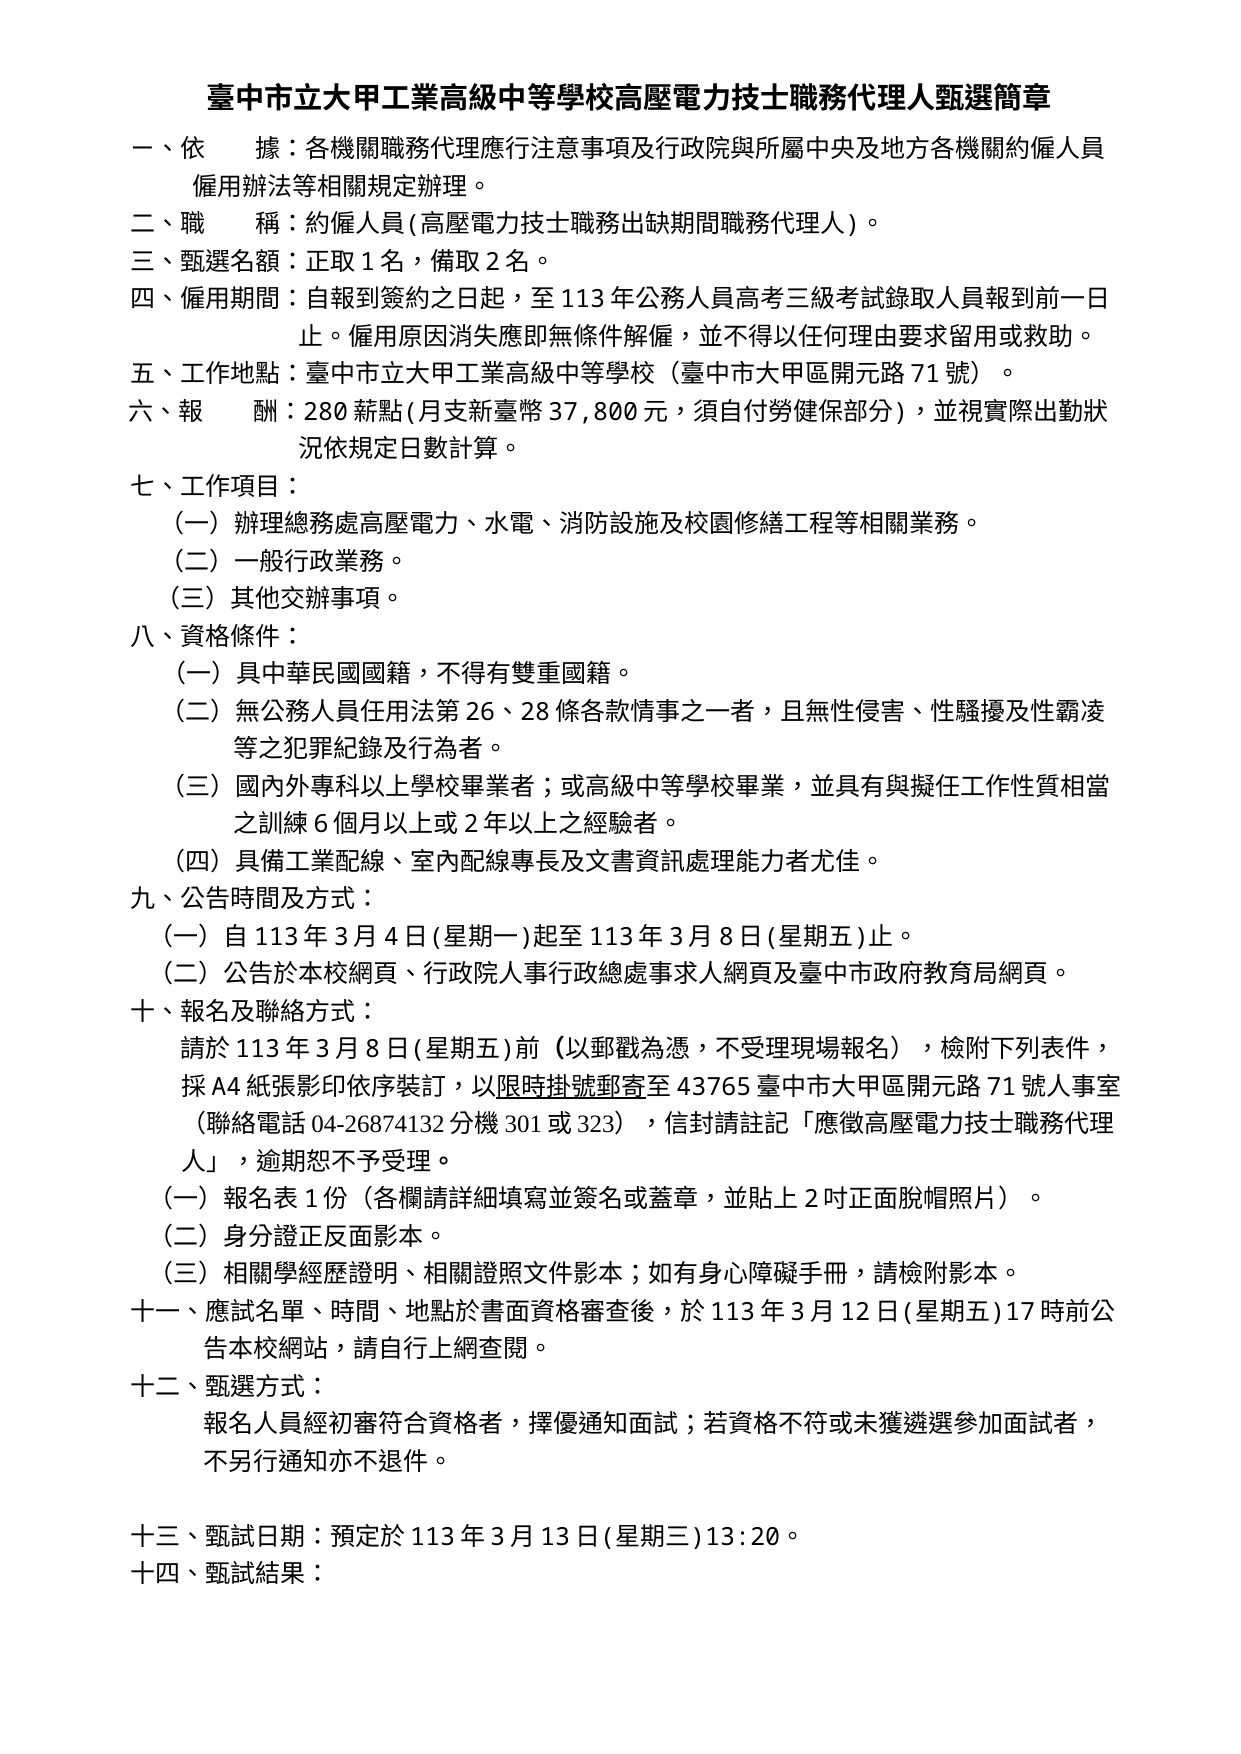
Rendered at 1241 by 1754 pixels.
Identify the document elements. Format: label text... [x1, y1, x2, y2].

text 八、資格條件： [130, 615, 1128, 653]
text （四）具備工業配線、室內配線專長及文書資訊處理能力者尤佳。 [130, 840, 1128, 878]
text （二）無公務人員任用法第26、28條各款情事之一者，且無性侵害、性騷擾及性霸凌等之犯罪紀錄及行為者。 [130, 690, 1128, 765]
text 十二、甄選方式： [130, 1365, 1128, 1403]
text 九、公告時間及方式： [130, 878, 1128, 915]
text 三、甄選名額：正取1名，備取2名。 [130, 240, 1128, 278]
text 二、職 稱：約僱人員(高壓電力技士職務出缺期間職務代理人)。 [130, 203, 1128, 240]
text （二）身分證正反面影本。 [149, 1215, 1128, 1253]
text （一）具中華民國國籍，不得有雙重國籍。 [131, 653, 1128, 690]
text （三）國內外專科以上學校畢業者；或高級中等學校畢業，並具有與擬任工作性質相當之訓練6個月以上或2年以上之經驗者。 [130, 765, 1128, 840]
text （三）相關學經歷證明、相關證照文件影本；如有身心障礙手冊，請檢附影本。 [149, 1253, 1128, 1290]
text 四、僱用期間：自報到簽約之日起，至113年公務人員高考三級考試錄取人員報到前一日止。僱用原因消失應即無條件解僱，並不得以任何理由要求留用或救助。 [130, 278, 1128, 353]
text 臺中市立大甲工業高級中等學校高壓電力技士職務代理人甄選簡章 [130, 75, 1128, 117]
text （一）辦理總務處高壓電力、水電、消防設施及校園修繕工程等相關業務。 [130, 503, 1128, 540]
text 報名人員經初審符合資格者，擇優通知面試；若資格不符或未獲遴選參加面試者，不另行通知亦不退件。 [204, 1403, 1128, 1478]
text （二）公告於本校網頁、行政院人事行政總處事求人網頁及臺中市政府教育局網頁。 [149, 953, 1128, 990]
text （一）自113年3月4日(星期一)起至113年3月8日(星期五)止。 [149, 915, 1128, 953]
text 十一、應試名單、時間、地點於書面資格審查後，於113年3月12日(星期五)17時前公告本校網站，請自行上網查閱。 [130, 1290, 1128, 1365]
text （一）報名表1份（各欄請詳細填寫並簽名或蓋章，並貼上2吋正面脫帽照片）。 [149, 1178, 1128, 1215]
text 五、工作地點：臺中市立大甲工業高級中等學校（臺中市大甲區開元路71號）。 [130, 353, 1128, 390]
text （三）其他交辦事項。 [130, 578, 1128, 615]
text 請於113年3月8日(星期五)前（以郵戳為憑，不受理現場報名），檢附下列表件，採A4紙張影印依序裝訂，以限時掛號郵寄至43765臺中市大甲區開元路71號人事室（聯絡電話04-26874132分機301或323），信封請註記「應徵高壓電力技士職務代理人」，逾期恕不予受理。 [180, 1028, 1128, 1178]
text 七、工作項目： [130, 465, 1128, 503]
text 十四、甄試結果： [130, 1553, 1128, 1590]
text 六、報 酬：280薪點(月支新臺幣37,800元，須自付勞健保部分)，並視實際出勤狀況依規定日數計算。 [128, 390, 1128, 465]
text ㄧ、依 據：各機關職務代理應行注意事項及行政院與所屬中央及地方各機關約僱人員僱用辦法等相關規定辦理。 [130, 128, 1128, 203]
text 十三、甄試日期：預定於113年3月13日(星期三)13:20。 [130, 1515, 1128, 1553]
text （二）一般行政業務。 [130, 540, 1128, 578]
text 十、報名及聯絡方式： [130, 990, 1128, 1028]
